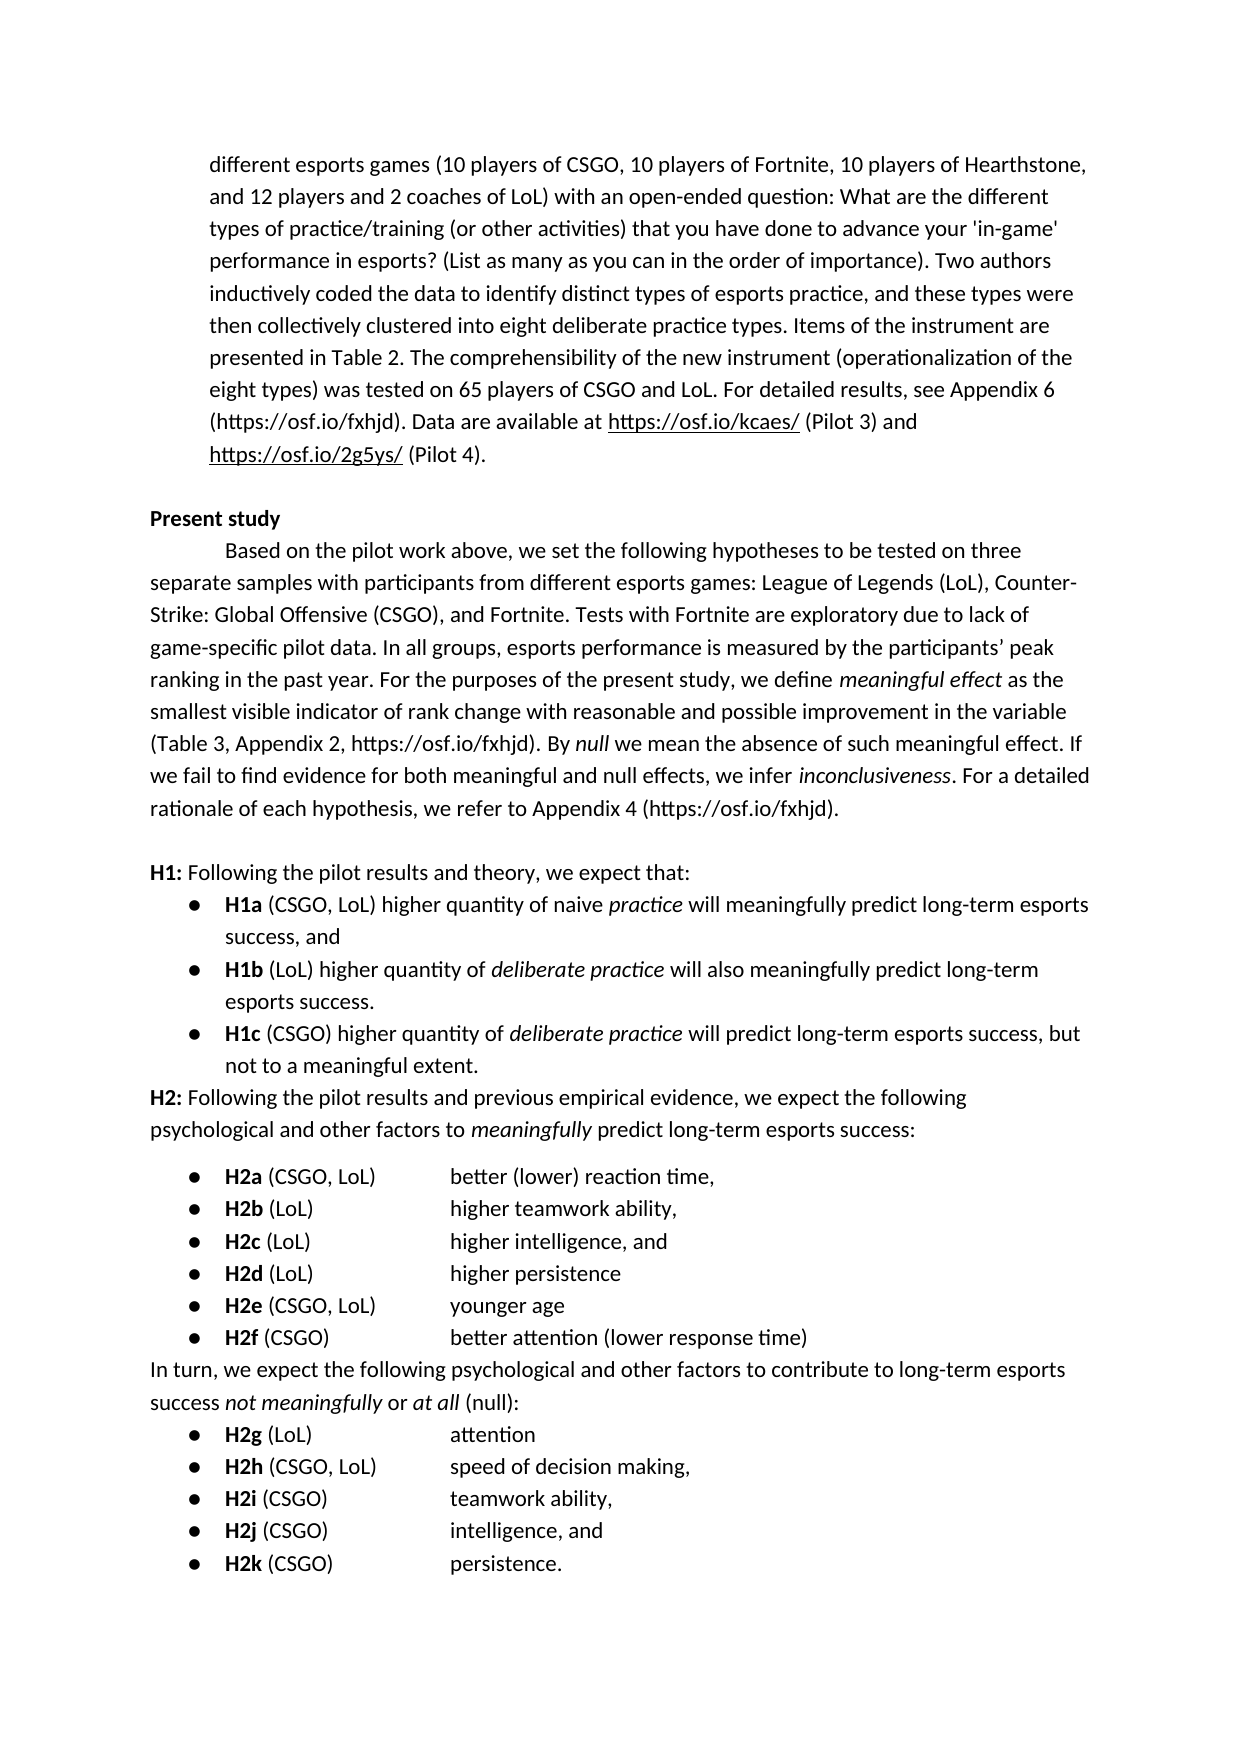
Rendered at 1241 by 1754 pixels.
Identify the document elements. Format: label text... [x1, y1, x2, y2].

text In turn, we expect the following psychological and other factors to contribute to long-term esports success not meaningfully or at all (null): [150, 1356, 1090, 1416]
list H2j (CSGO) intelligence, and [187, 1516, 1090, 1544]
list H2k (CSGO) persistence. [187, 1549, 1090, 1577]
text Based on the pilot work above, we set the following hypotheses to be tested on three separate samples with participants from different esports games: League of Legends (LoL), Counter-Strike: Global Offensive (CSGO), and Fortnite. Tests with Fortnite are exploratory due to lack of game-specific pilot data. In all groups, esports performance is measured by the participants’ peak ranking in the past year. For the purposes of the present study, we define meaningful effect as the smallest visible indicator of rank change with reasonable and possible improvement in the variable (Table 3, Appendix 2, https://osf.io/fxhjd). By null we mean the absence of such meaningful effect. If we fail to find evidence for both meaningful and null effects, we infer inconclusiveness. For a detailed rationale of each hypothesis, we refer to Appendix 4 (https://osf.io/fxhjd). [150, 536, 1090, 822]
text H1: Following the pilot results and theory, we expect that: [150, 858, 1090, 886]
list H2e (CSGO, LoL) younger age [187, 1291, 1090, 1319]
list H2i (CSGO) teamwork ability, [187, 1484, 1090, 1512]
list H2a (CSGO, LoL) better (lower) reaction time, [187, 1162, 1090, 1190]
list different esports games (10 players of CSGO, 10 players of Fortnite, 10 players of Hearthstone, and 12 players and 2 coaches of LoL) with an open-ended question: What are the different types of practice/training (or other activities) that you have done to advance your 'in-game' performance in esports? (List as many as you can in the order of importance). Two authors inductively coded the data to identify distinct types of esports practice, and these types were then collectively clustered into eight deliberate practice types. Items of the instrument are presented in Table 2. The comprehensibility of the new instrument (operationalization of the eight types) was tested on 65 players of CSGO and LoL. For detailed results, see Appendix 6 (https://osf.io/fxhjd). Data are available at https://osf.io/kcaes/ (Pilot 3) and https://osf.io/2g5ys/ (Pilot 4). [179, 150, 1090, 468]
list H2f (CSGO) better attention (lower response time) [187, 1323, 1090, 1351]
list H2c (LoL) higher intelligence, and [187, 1227, 1090, 1255]
list H2h (CSGO, LoL) speed of decision making, [187, 1452, 1090, 1480]
text H2: Following the pilot results and previous empirical evidence, we expect the following psychological and other factors to meaningfully predict long-term esports success: [150, 1083, 1090, 1144]
list H1c (CSGO) higher quantity of deliberate practice will predict long-term esports success, but not to a meaningful extent. [187, 1019, 1090, 1079]
list H2b (LoL) higher teamwork ability, [187, 1194, 1090, 1223]
list H2g (LoL) attention [187, 1420, 1090, 1448]
text Present study [150, 504, 1090, 532]
list H1a (CSGO, LoL) higher quantity of naive practice will meaningfully predict long-term esports success, and [187, 890, 1090, 951]
list H1b (LoL) higher quantity of deliberate practice will also meaningfully predict long-term esports success. [187, 955, 1090, 1015]
list H2d (LoL) higher persistence [187, 1259, 1090, 1287]
